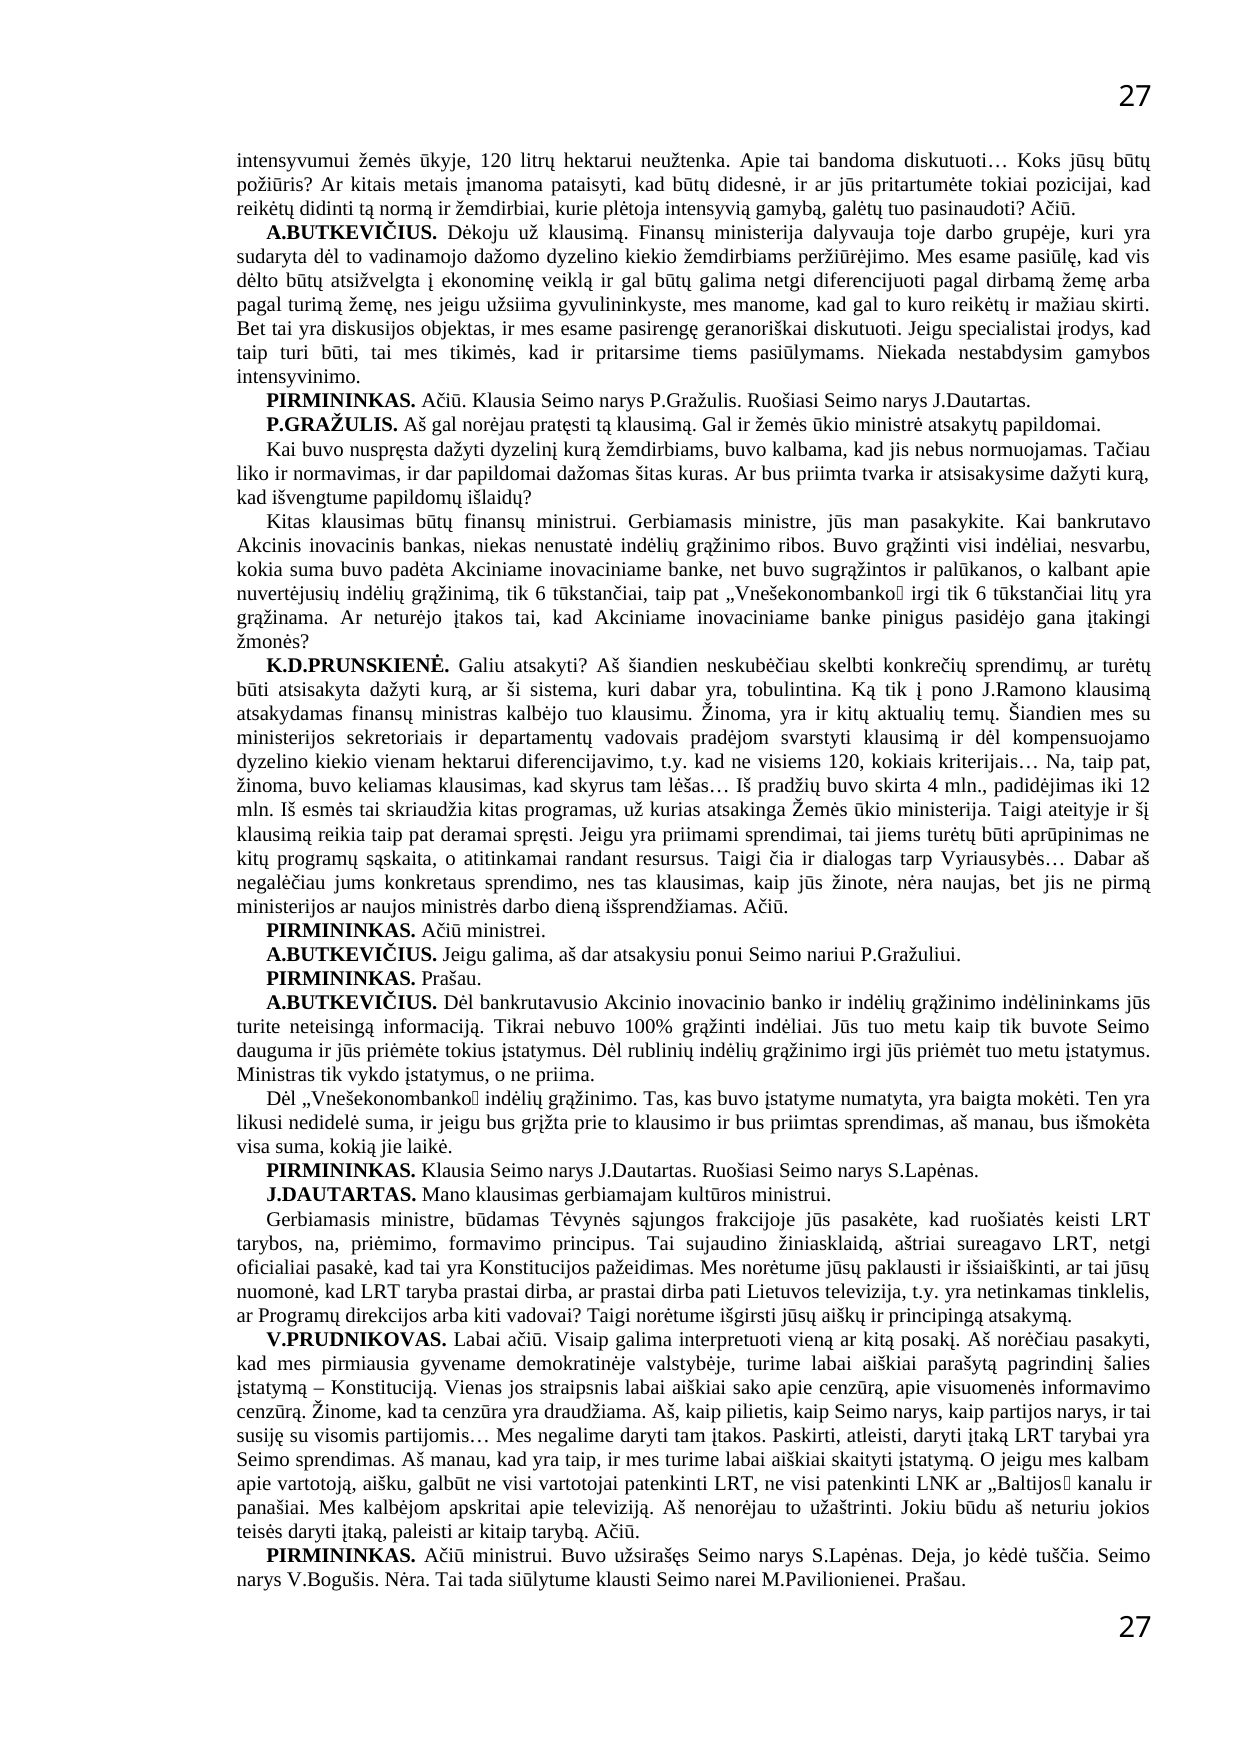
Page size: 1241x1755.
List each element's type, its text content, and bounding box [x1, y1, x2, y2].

text A.BUTKEVIČIUS. Jeigu galima, aš dar atsakysiu ponui Seimo nariui P.Gražuliui. [236, 942, 1152, 966]
text Kai buvo nuspręsta dažyti dyzelinį kurą žemdirbiams, buvo kalbama, kad jis nebus normuojamas. Tačiau liko ir normavimas, ir dar papildomai dažomas šitas kuras. Ar bus priimta tvarka ir atsisakysime dažyti kurą, kad išvengtume papildomų išlaidų? [236, 436, 1152, 509]
text V.PRUDNIKOVAS. Labai ačiū. Visaip galima interpretuoti vieną ar kitą posakį. Aš norėčiau pasakyti, kad mes pirmiausia gyvename demokratinėje valstybėje, turime labai aiškiai parašytą pagrindinį šalies įstatymą – Konstituciją. Vienas jos straipsnis labai aiškiai sako apie cenzūrą, apie visuomenės informavimo cenzūrą. Žinome, kad ta cenzūra yra draudžiama. Aš, kaip pilietis, kaip Seimo narys, kaip partijos narys, ir tai susiję su visomis partijomis… Mes negalime daryti tam įtakos. Paskirti, atleisti, daryti įtaką LRT tarybai yra Seimo sprendimas. Aš manau, kad yra taip, ir mes turime labai aiškiai skaityti įstatymą. O jeigu mes kalbam apie vartotoją, aišku, galbūt ne visi vartotojai patenkinti LRT, ne visi patenkinti LNK ar „Baltijos kanalu ir panašiai. Mes kalbėjom apskritai apie televiziją. Aš nenorėjau to užaštrinti. Jokiu būdu aš neturiu jokios teisės daryti įtaką, paleisti ar kitaip tarybą. Ačiū. [236, 1327, 1152, 1543]
text PIRMININKAS. Ačiū ministrei. [236, 918, 1152, 942]
text Kitas klausimas būtų finansų ministrui. Gerbiamasis ministre, jūs man pasakykite. Kai bankrutavo Akcinis inovacinis bankas, niekas nenustatė indėlių grąžinimo ribos. Buvo grąžinti visi indėliai, nesvarbu, kokia suma buvo padėta Akciniame inovaciniame banke, net buvo sugrąžintos ir palūkanos, o kalbant apie nuvertėjusių indėlių grąžinimą, tik 6 tūkstančiai, taip pat „Vnešekonombanko irgi tik 6 tūkstančiai litų yra grąžinama. Ar neturėjo įtakos tai, kad Akciniame inovaciniame banke pinigus pasidėjo gana įtakingi žmonės? [236, 509, 1152, 653]
text intensyvumui žemės ūkyje, 120 litrų hektarui neužtenka. Apie tai bandoma diskutuoti… Koks jūsų būtų požiūris? Ar kitais metais įmanoma pataisyti, kad būtų didesnė, ir ar jūs pritartumėte tokiai pozicijai, kad reikėtų didinti tą normą ir žemdirbiai, kurie plėtoja intensyvią gamybą, galėtų tuo pasinaudoti? Ačiū. [236, 148, 1152, 220]
text J.DAUTARTAS. Mano klausimas gerbiamajam kultūros ministrui. [236, 1182, 1152, 1206]
text A.BUTKEVIČIUS. Dėkoju už klausimą. Finansų ministerija dalyvauja toje darbo grupėje, kuri yra sudaryta dėl to vadinamojo dažomo dyzelino kiekio žemdirbiams peržiūrėjimo. Mes esame pasiūlę, kad vis dėlto būtų atsižvelgta į ekonominę veiklą ir gal būtų galima netgi diferencijuoti pagal dirbamą žemę arba pagal turimą žemę, nes jeigu užsiima gyvulininkyste, mes manome, kad gal to kuro reikėtų ir mažiau skirti. Bet tai yra diskusijos objektas, ir mes esame pasirengę geranoriškai diskutuoti. Jeigu specialistai įrodys, kad taip turi būti, tai mes tikimės, kad ir pritarsime tiems pasiūlymams. Niekada nestabdysim gamybos intensyvinimo. [236, 220, 1152, 388]
text PIRMININKAS. Prašau. [236, 966, 1152, 990]
text P.GRAŽULIS. Aš gal norėjau pratęsti tą klausimą. Gal ir žemės ūkio ministrė atsakytų papildomai. [236, 412, 1152, 436]
text K.D.PRUNSKIENĖ. Galiu atsakyti? Aš šiandien neskubėčiau skelbti konkrečių sprendimų, ar turėtų būti atsisakyta dažyti kurą, ar ši sistema, kuri dabar yra, tobulintina. Ką tik į pono J.Ramono klausimą atsakydamas finansų ministras kalbėjo tuo klausimu. Žinoma, yra ir kitų aktualių temų. Šiandien mes su ministerijos sekretoriais ir departamentų vadovais pradėjom svarstyti klausimą ir dėl kompensuojamo dyzelino kiekio vienam hektarui diferencijavimo, t.y. kad ne visiems 120, kokiais kriterijais… Na, taip pat, žinoma, buvo keliamas klausimas, kad skyrus tam lėšas… Iš pradžių buvo skirta 4 mln., padidėjimas iki 12 mln. Iš esmės tai skriaudžia kitas programas, už kurias atsakinga Žemės ūkio ministerija. Taigi ateityje ir šį klausimą reikia taip pat deramai spręsti. Jeigu yra priimami sprendimai, tai jiems turėtų būti aprūpinimas ne kitų programų sąskaita, o atitinkamai randant resursus. Taigi čia ir dialogas tarp Vyriausybės… Dabar aš negalėčiau jums konkretaus sprendimo, nes tas klausimas, kaip jūs žinote, nėra naujas, bet jis ne pirmą ministerijos ar naujos ministrės darbo dieną išsprendžiamas. Ačiū. [236, 653, 1152, 918]
text PIRMININKAS. Ačiū. Klausia Seimo narys P.Gražulis. Ruošiasi Seimo narys J.Dautartas. [236, 388, 1152, 412]
text A.BUTKEVIČIUS. Dėl bankrutavusio Akcinio inovacinio banko ir indėlių grąžinimo indėlininkams jūs turite neteisingą informaciją. Tikrai nebuvo 100% grąžinti indėliai. Jūs tuo metu kaip tik buvote Seimo dauguma ir jūs priėmėte tokius įstatymus. Dėl rublinių indėlių grąžinimo irgi jūs priėmėt tuo metu įstatymus. Ministras tik vykdo įstatymus, o ne priima. [236, 990, 1152, 1086]
text Dėl „Vnešekonombanko indėlių grąžinimo. Tas, kas buvo įstatyme numatyta, yra baigta mokėti. Ten yra likusi nedidelė suma, ir jeigu bus grįžta prie to klausimo ir bus priimtas sprendimas, aš manau, bus išmokėta visa suma, kokią jie laikė. [236, 1086, 1152, 1158]
text PIRMININKAS. Klausia Seimo narys J.Dautartas. Ruošiasi Seimo narys S.Lapėnas. [236, 1158, 1152, 1182]
text Gerbiamasis ministre, būdamas Tėvynės sąjungos frakcijoje jūs pasakėte, kad ruošiatės keisti LRT tarybos, na, priėmimo, formavimo principus. Tai sujaudino žiniasklaidą, aštriai sureagavo LRT, netgi oficialiai pasakė, kad tai yra Konstitucijos pažeidimas. Mes norėtume jūsų paklausti ir išsiaiškinti, ar tai jūsų nuomonė, kad LRT taryba prastai dirba, ar prastai dirba pati Lietuvos televizija, t.y. yra netinkamas tinklelis, ar Programų direkcijos arba kiti vadovai? Taigi norėtume išgirsti jūsų aiškų ir principingą atsakymą. [236, 1206, 1152, 1327]
text PIRMININKAS. Ačiū ministrui. Buvo užsirašęs Seimo narys S.Lapėnas. Deja, jo kėdė tuščia. Seimo narys V.Bogušis. Nėra. Tai tada siūlytume klausti Seimo narei M.Pavilionienei. Prašau. [236, 1543, 1152, 1591]
